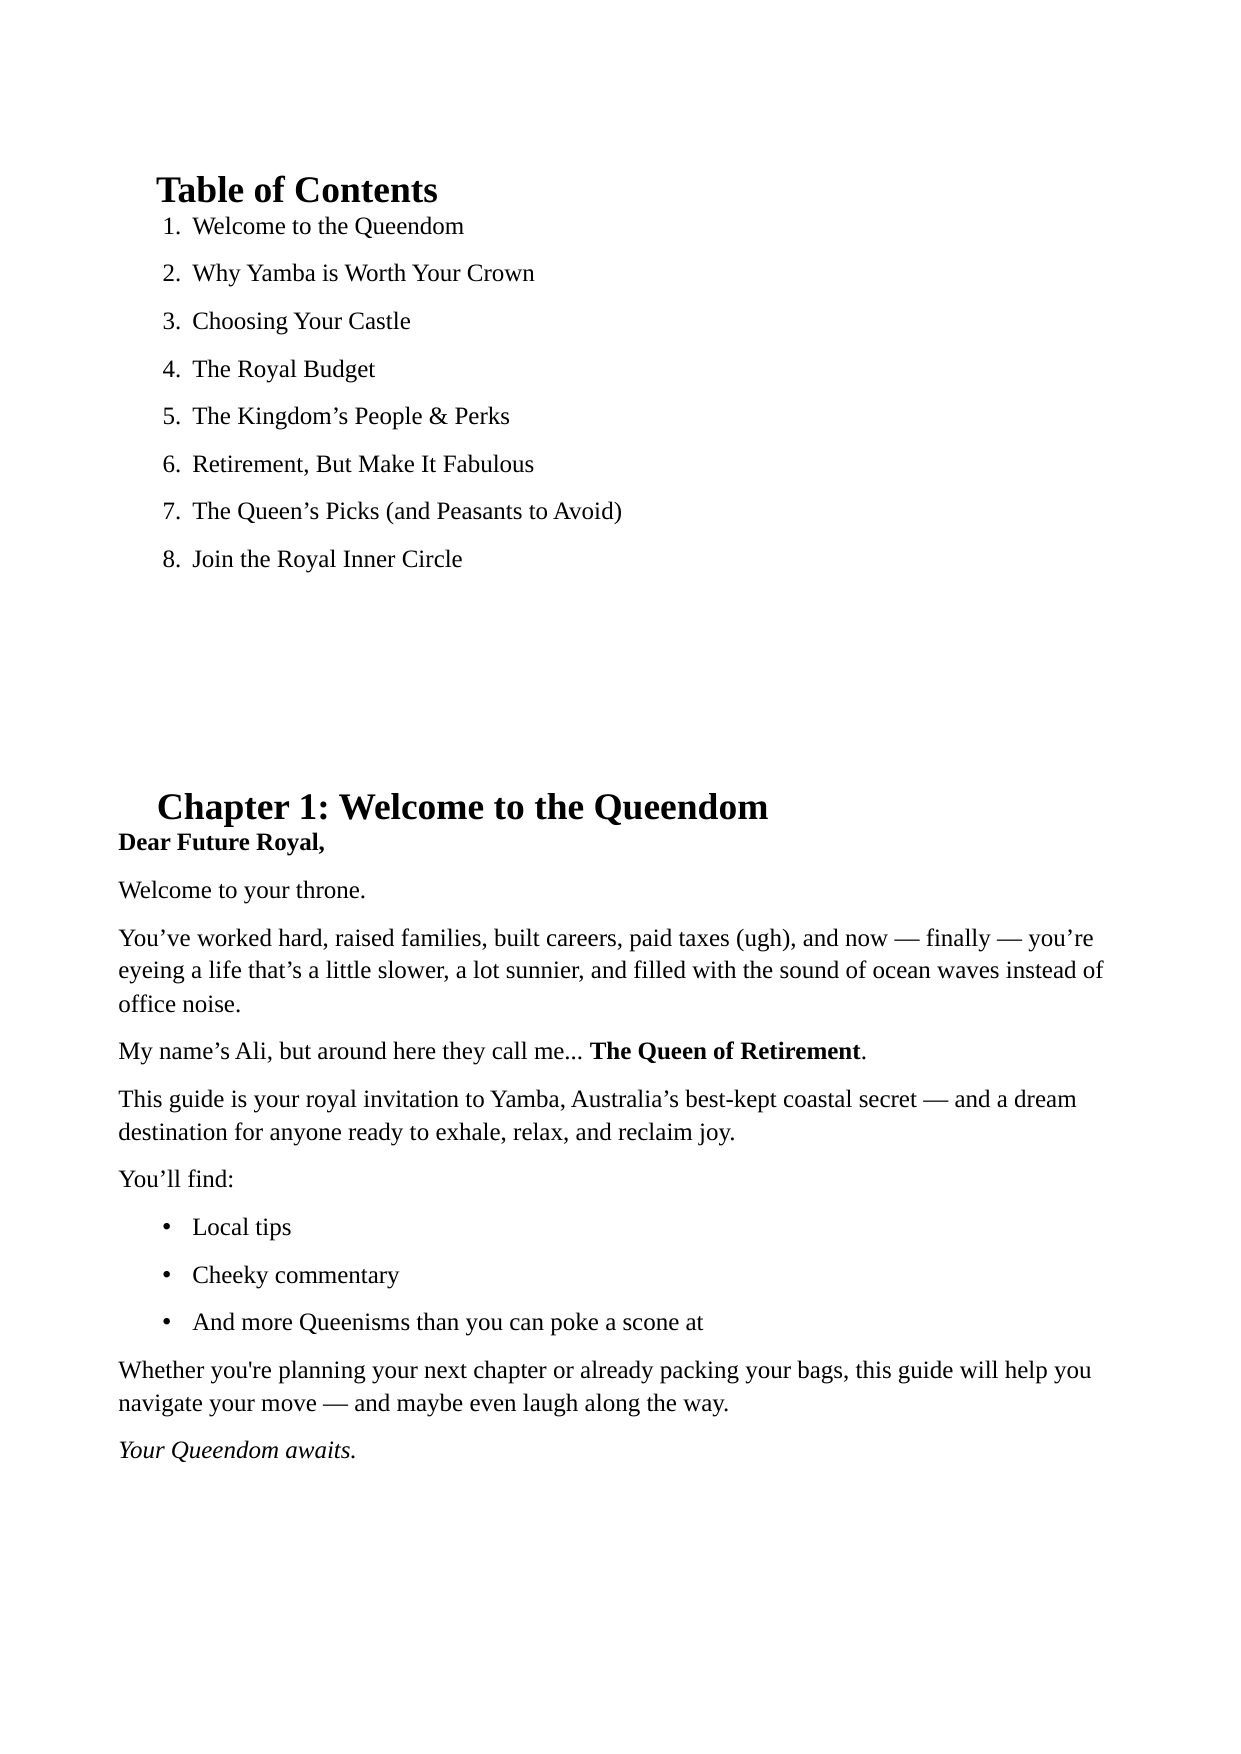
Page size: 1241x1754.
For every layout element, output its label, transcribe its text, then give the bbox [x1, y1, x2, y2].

text This guide is your royal invitation to Yamba, Australia’s best-kept coastal secret — and a dream destination for anyone ready to exhale, relax, and reclaim joy. [118, 1084, 1122, 1146]
text Welcome to your throne. [118, 875, 1122, 904]
text Dear Future Royal, [118, 827, 1122, 856]
text Whether you're planning your next chapter or already packing your bags, this guide will help you navigate your move — and maybe even laugh along the way. [118, 1355, 1122, 1417]
subtitle ✨ Chapter 1: Welcome to the Queendom [118, 784, 1122, 827]
list Retirement, But Make It Fabulous [162, 449, 1122, 478]
list Why Yamba is Worth Your Crown [162, 258, 1122, 287]
list Welcome to the Queendom [162, 211, 1122, 239]
text You’ll find: [118, 1164, 1122, 1193]
list And more Queenisms than you can poke a scone at [162, 1307, 1122, 1336]
list The Queen’s Picks (and Peasants to Avoid) [162, 496, 1122, 525]
text Your Queendom awaits. [118, 1436, 1122, 1464]
list Join the Royal Inner Circle [162, 544, 1122, 573]
text My name’s Ali, but around here they call me... The Queen of Retirement. 👑 [118, 1036, 1122, 1065]
list Cheeky commentary [162, 1260, 1122, 1288]
text You’ve worked hard, raised families, built careers, paid taxes (ugh), and now — finally — you’re eyeing a life that’s a little slower, a lot sunnier, and filled with the sound of ocean waves instead of office noise. [118, 923, 1122, 1017]
list Local tips [162, 1212, 1122, 1241]
list The Kingdom’s People & Perks [162, 401, 1122, 430]
subtitle 🧭 Table of Contents [118, 168, 1122, 211]
list The Royal Budget [162, 354, 1122, 382]
list Choosing Your Castle [162, 306, 1122, 335]
